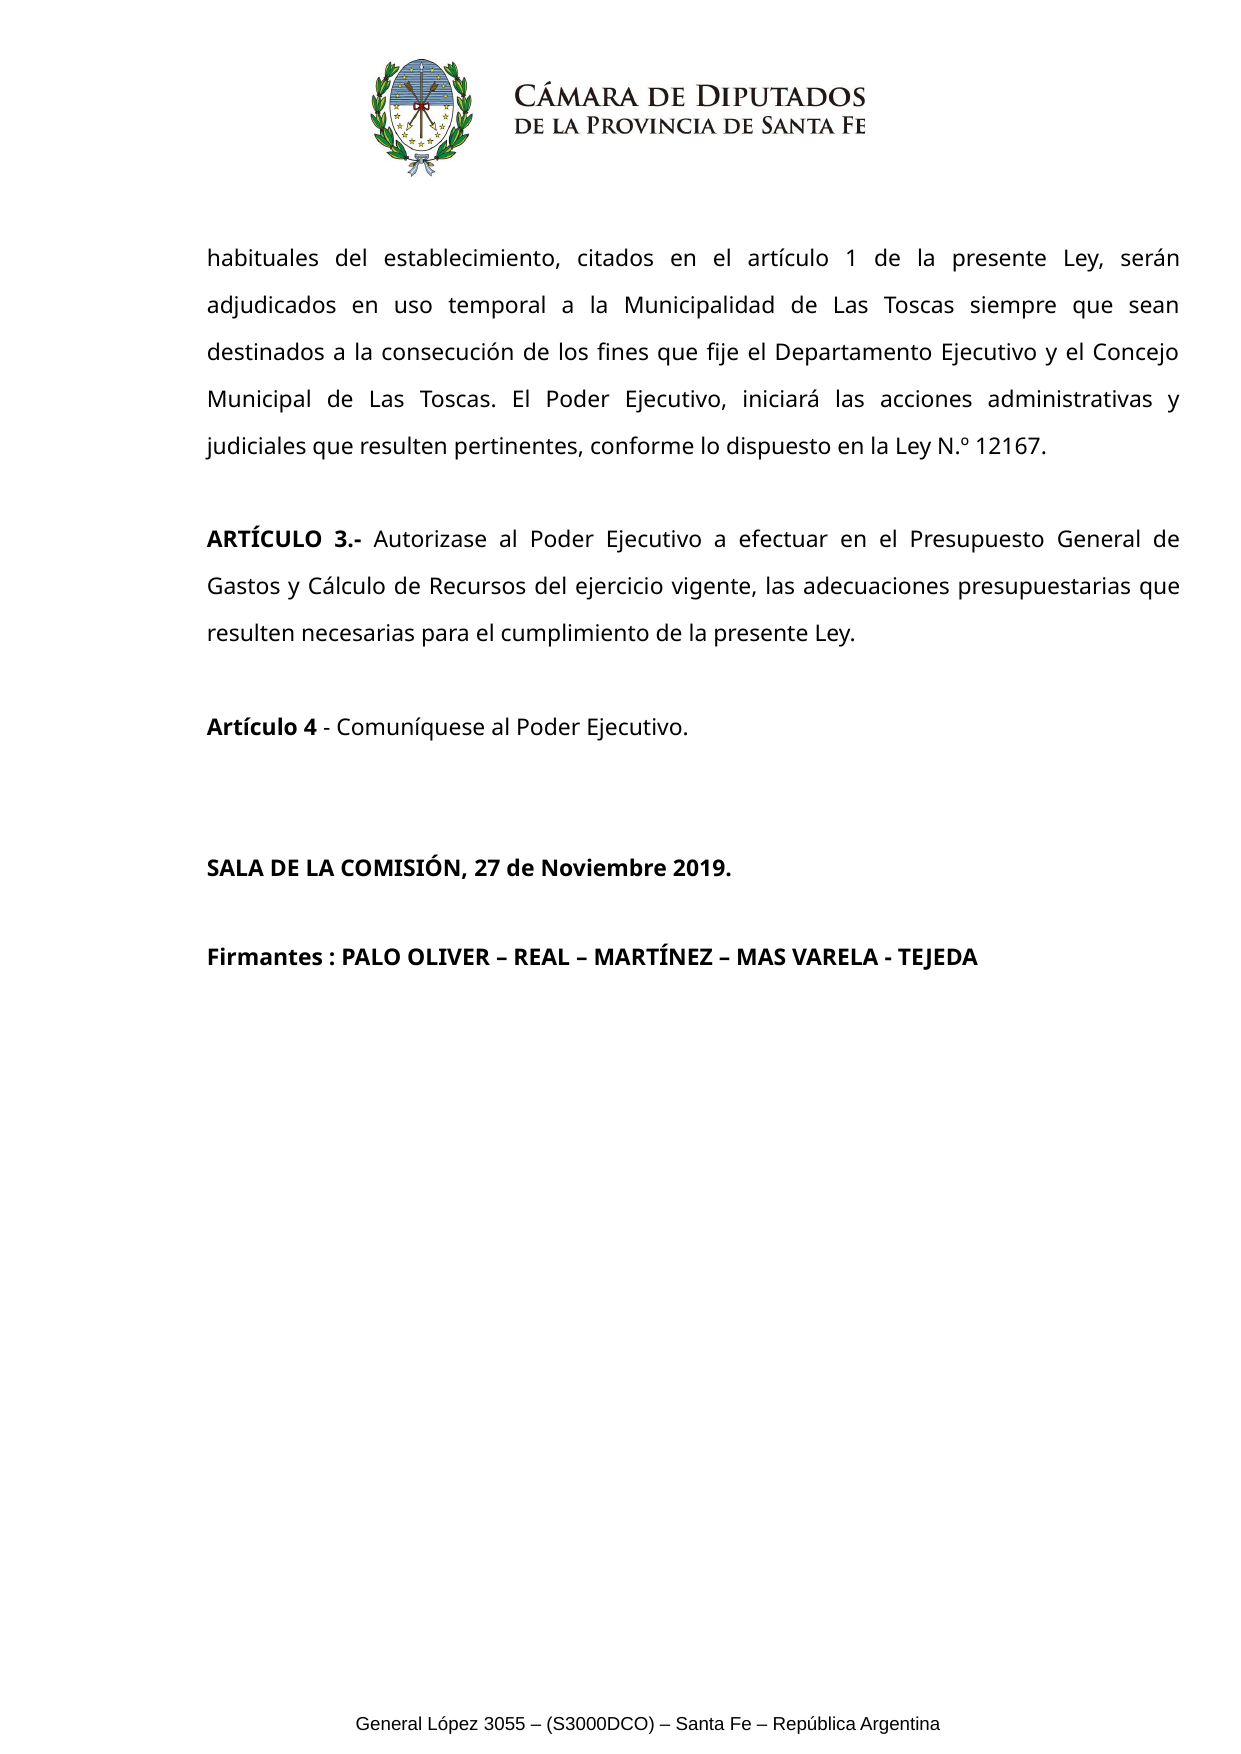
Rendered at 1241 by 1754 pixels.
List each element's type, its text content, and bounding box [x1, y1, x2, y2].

text habituales del establecimiento, citados en el artículo 1 de la presente Ley, serán adjudicados en uso temporal a la Municipalidad de Las Toscas siempre que sean destinados a la consecución de los fines que fije el Departamento Ejecutivo y el Concejo Municipal de Las Toscas. El Poder Ejecutivo, iniciará las acciones administrativas y judiciales que resulten pertinentes, conforme lo dispuesto en la Ley N.º 12167. [207, 242, 1181, 461]
text Firmantes : PALO OLIVER – REAL – MARTÍNEZ – MAS VARELA - TEJEDA [207, 941, 1181, 972]
text ARTÍCULO 3.- Autorizase al Poder Ejecutivo a efectuar en el Presupuesto General de Gastos y Cálculo de Recursos del ejercicio vigente, las adecuaciones presupuestarias que resulten necesarias para el cumplimiento de la presente Ley. [207, 523, 1181, 648]
text SALA DE LA COMISIÓN, 27 de Noviembre 2019. [207, 852, 1181, 883]
text Artículo 4 - Comuníquese al Poder Ejecutivo. [207, 711, 1181, 742]
picture [370, 59, 866, 181]
